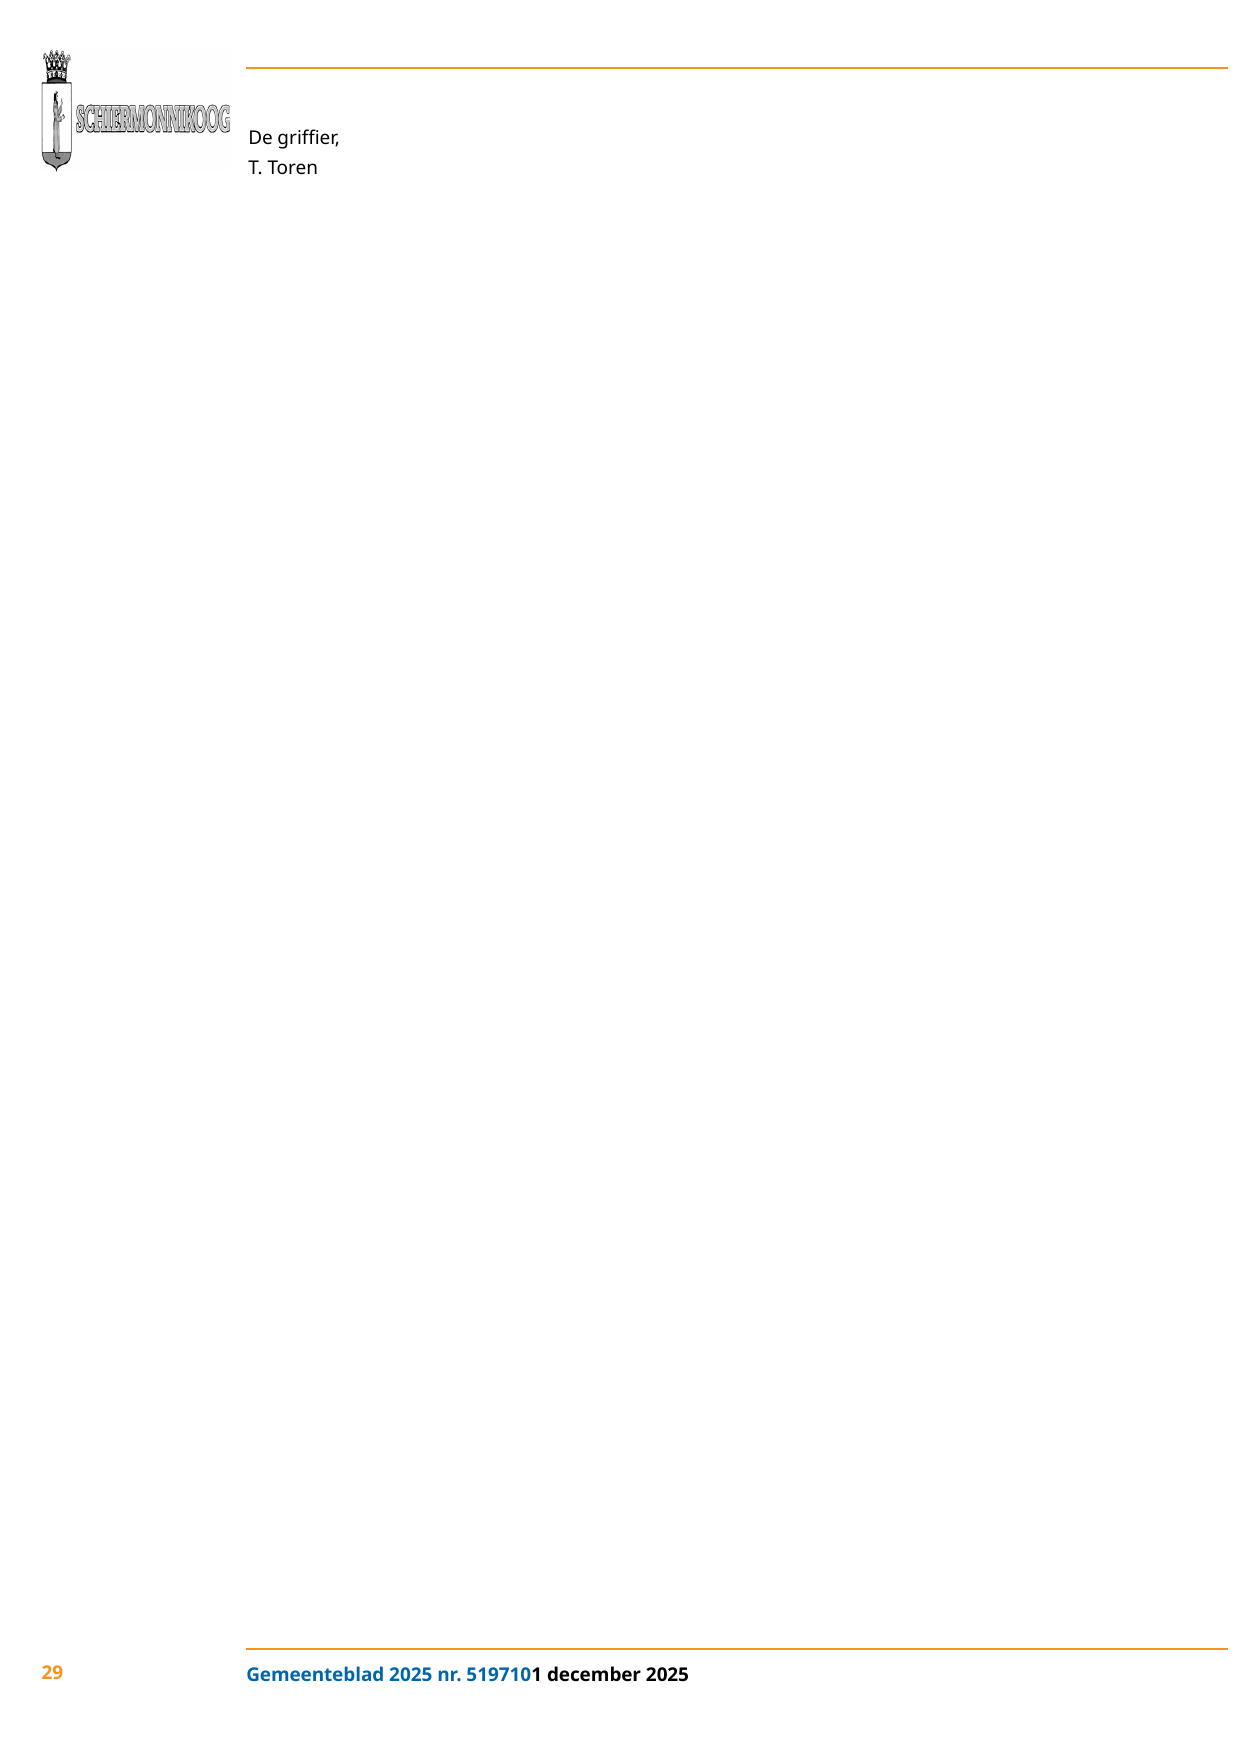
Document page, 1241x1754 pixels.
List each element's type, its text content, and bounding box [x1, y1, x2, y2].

text De griffier, [248, 124, 1152, 150]
text T. Toren [248, 154, 1152, 180]
picture [41, 47, 231, 172]
